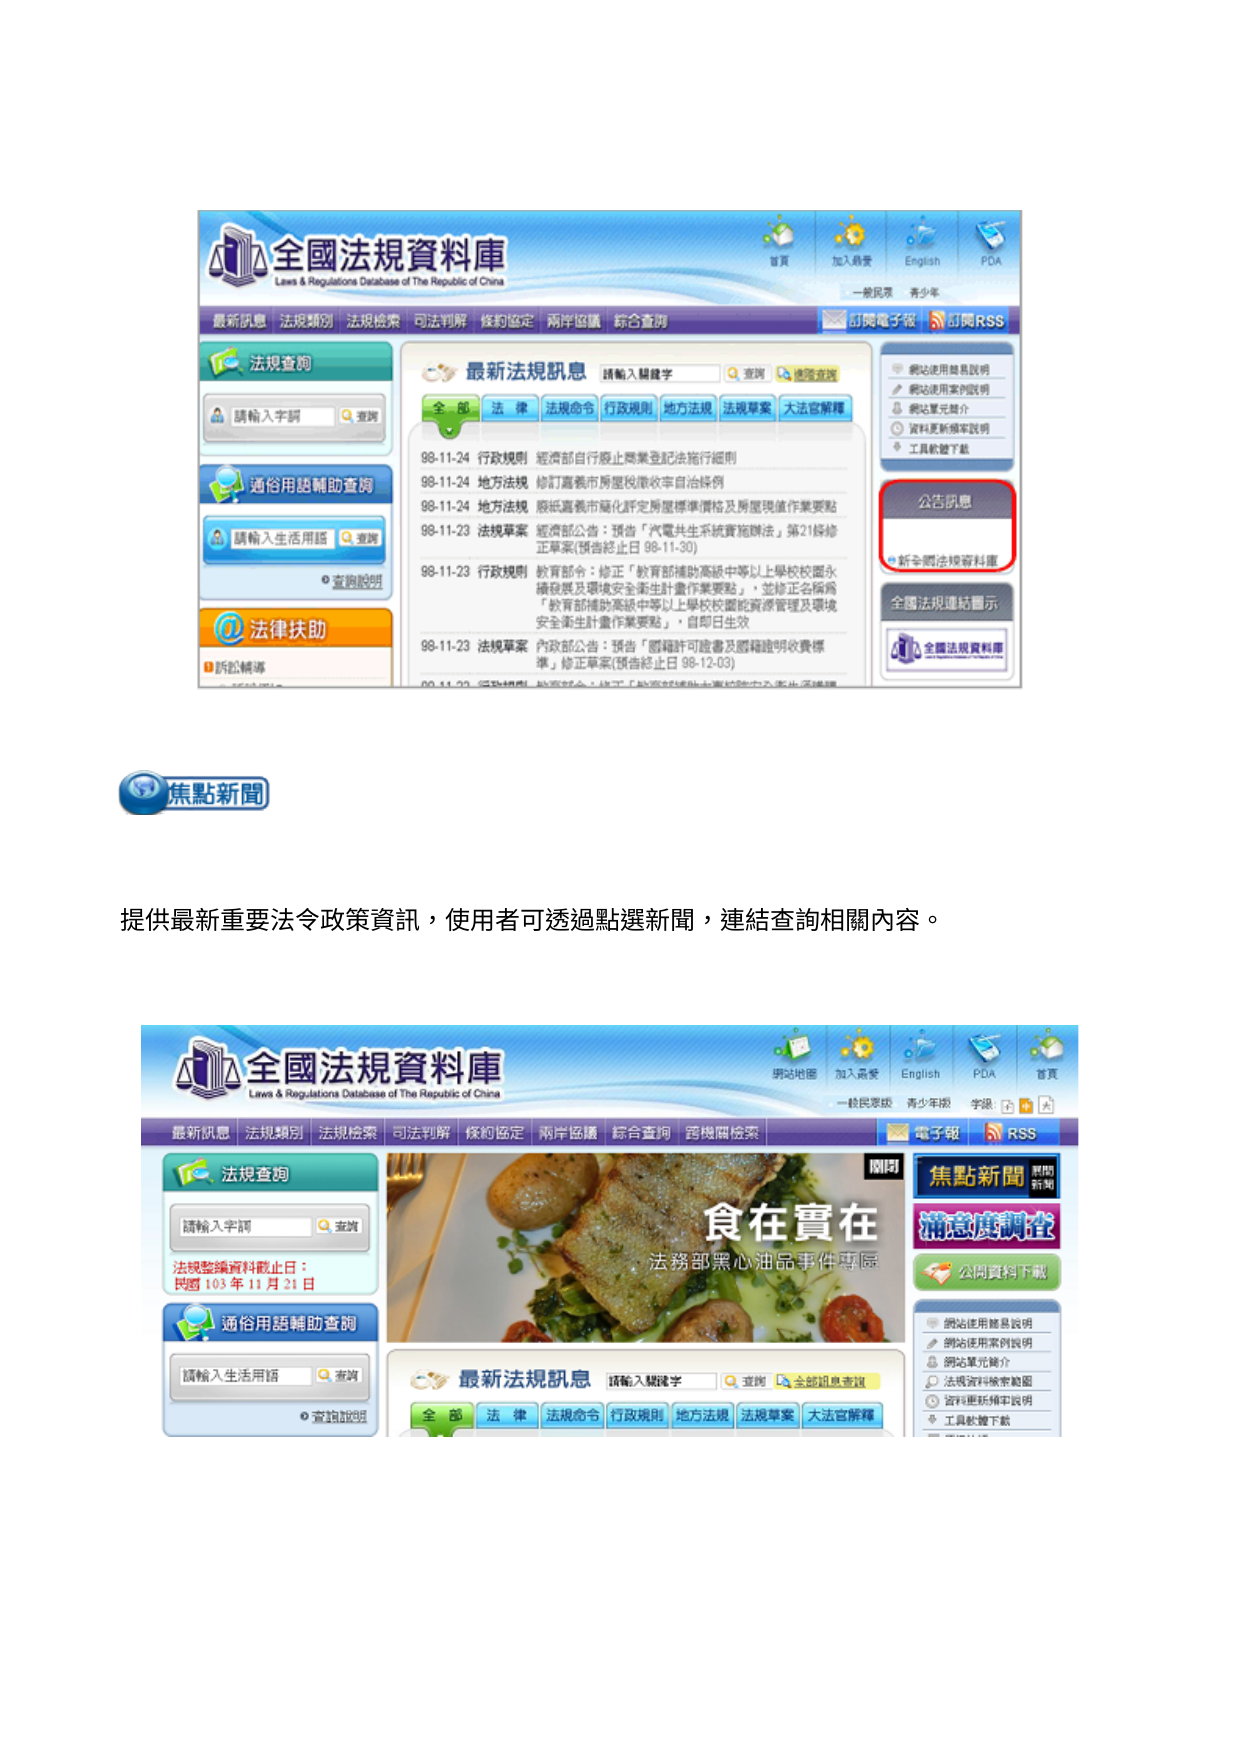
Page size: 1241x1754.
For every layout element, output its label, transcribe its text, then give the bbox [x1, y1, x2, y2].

table_cell [118, 1441, 1101, 1566]
table_header [1101, 815, 1122, 1441]
table_header [118, 127, 1102, 691]
table_header 提供最新重要法令政策資訊，使用者可透過點選新聞，連結查詢相關內容。 [118, 815, 1101, 1441]
table_cell [1101, 1441, 1122, 1566]
table_header [1102, 127, 1122, 691]
